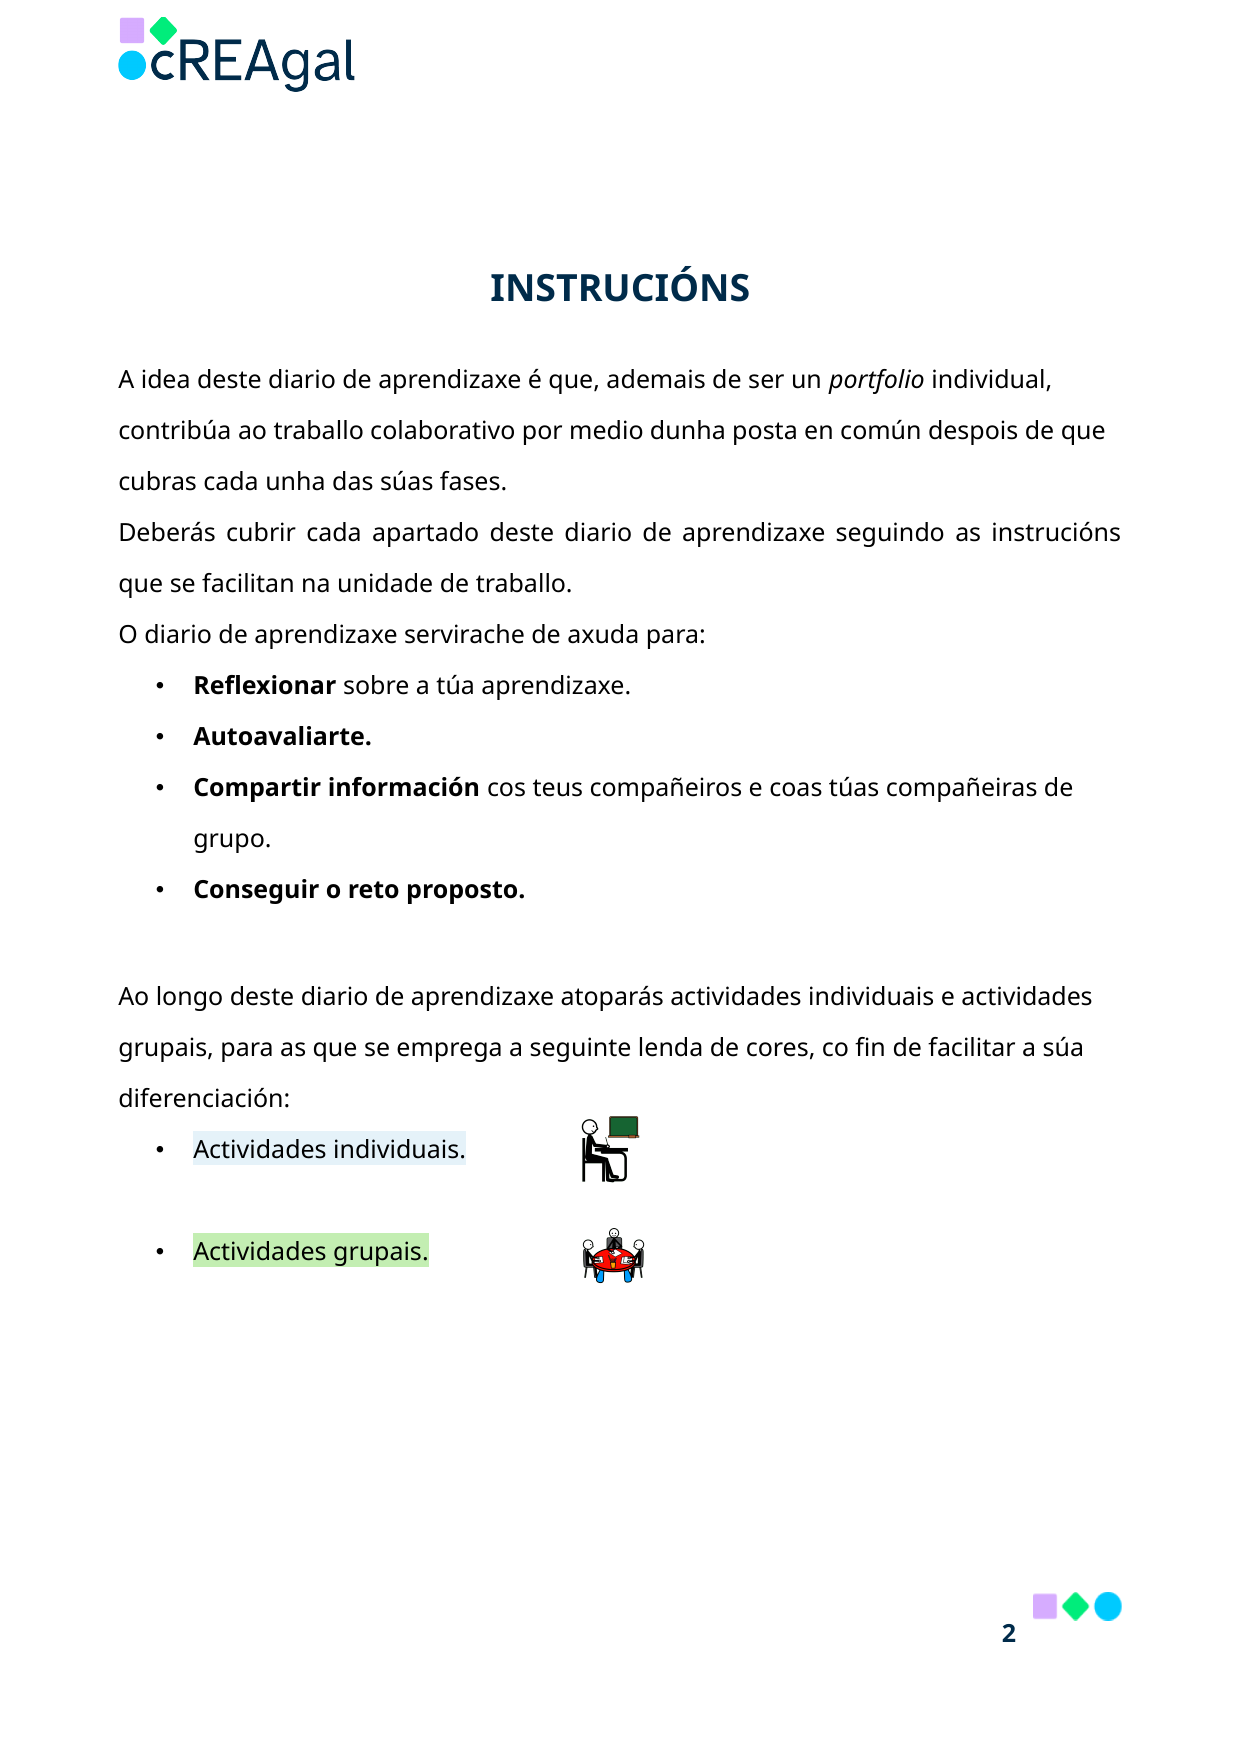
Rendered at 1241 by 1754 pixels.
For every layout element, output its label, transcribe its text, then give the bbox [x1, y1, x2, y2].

list Autoavaliarte. [156, 719, 1122, 753]
text A idea deste diario de aprendizaxe é que, ademais de ser un portfolio individual, contribúa ao traballo colaborativo por medio dunha posta en común despois de que cubras cada unha das súas fases. [118, 361, 1122, 497]
subtitle INSTRUCIÓNS [118, 261, 1122, 312]
list [649, 1131, 1122, 1165]
picture [1111, 1609, 1122, 1621]
list [649, 1233, 1122, 1267]
list Reflexionar sobre a túa aprendizaxe. [156, 668, 1122, 702]
picture [578, 1220, 649, 1291]
picture [1112, 1592, 1122, 1603]
list Actividades grupais. [156, 1233, 578, 1267]
picture [1033, 1592, 1105, 1621]
picture [118, 17, 355, 92]
text Deberás cubrir cada apartado deste diario de aprendizaxe seguindo as instrucións que se facilitan na unidade de traballo. [118, 514, 1122, 599]
list Compartir información cos teus compañeiros e coas túas compañeiras de grupo. [156, 770, 1122, 855]
text O diario de aprendizaxe servirache de axuda para: [118, 617, 1122, 651]
text Ao longo deste diario de aprendizaxe atoparás actividades individuais e actividades grupais, para as que se emprega a seguinte lenda de cores, co fin de facilitar a súa diferenciación: [118, 978, 1122, 1114]
list Actividades individuais. [156, 1131, 577, 1165]
list Conseguir o reto proposto. [156, 872, 1122, 906]
picture [577, 1113, 649, 1185]
